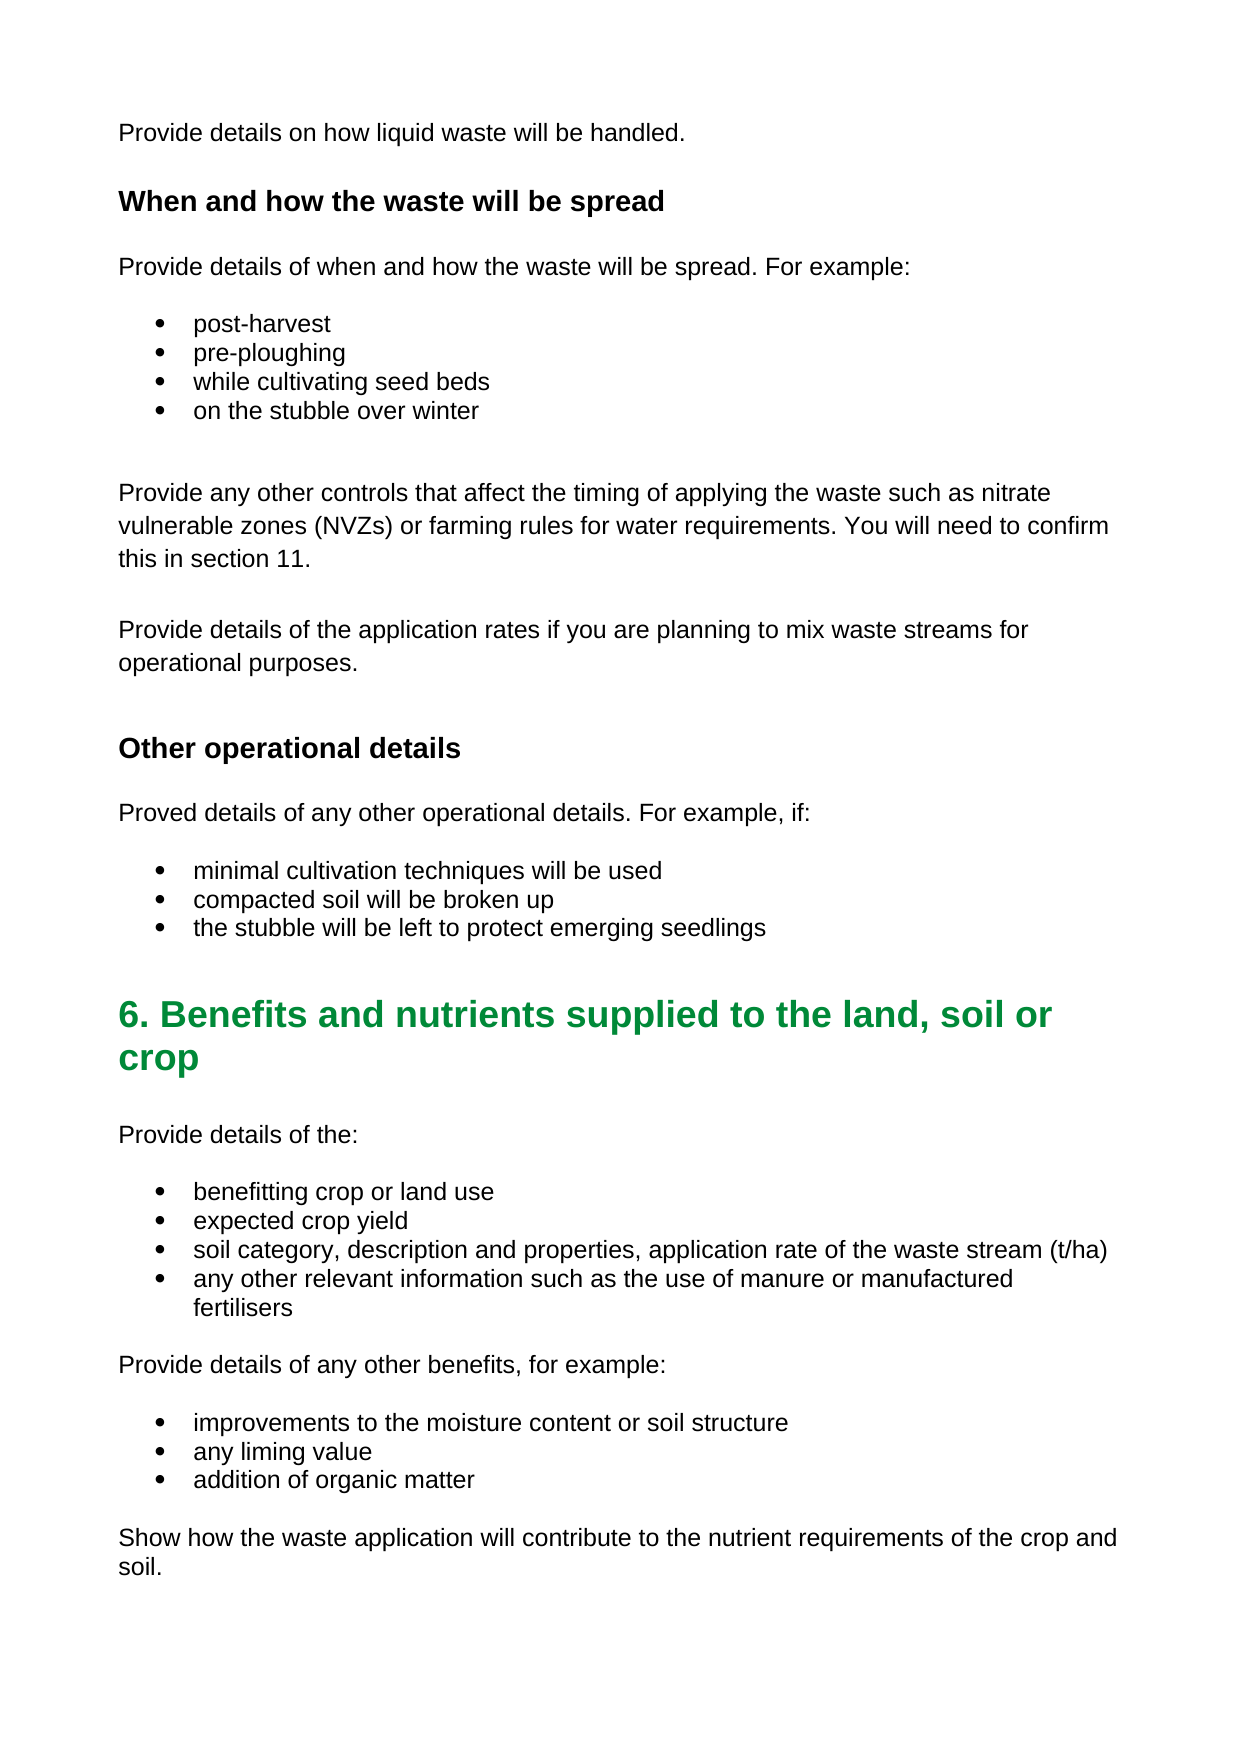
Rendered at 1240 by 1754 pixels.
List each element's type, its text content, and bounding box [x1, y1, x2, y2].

text Proved details of any other operational details. For example, if: [118, 798, 1121, 827]
list expected crop yield [156, 1206, 1121, 1235]
list compacted soil will be broken up [156, 884, 1121, 913]
text Provide details of the application rates if you are planning to mix waste streams for operational purposes. [118, 615, 1121, 677]
subtitle Other operational details [118, 731, 1121, 764]
list the stubble will be left to protect emerging seedlings [156, 913, 1121, 942]
text Provide details of any other benefits, for example: [118, 1350, 1121, 1379]
list post-harvest [156, 309, 1121, 338]
list minimal cultivation techniques will be used [156, 856, 1121, 884]
list improvements to the moisture content or soil structure [156, 1408, 1121, 1437]
text Provide details on how liquid waste will be handled. [118, 118, 1121, 147]
text Show how the waste application will contribute to the nutrient requirements of the crop and soil. [118, 1523, 1121, 1581]
list addition of organic matter [156, 1465, 1121, 1494]
list while cultivating seed beds [156, 367, 1121, 396]
list benefitting crop or land use [156, 1177, 1121, 1206]
list any liming value [156, 1437, 1121, 1465]
list soil category, description and properties, application rate of the waste stream (t/ha) [156, 1235, 1121, 1264]
list any other relevant information such as the use of manure or manufactured fertilisers [156, 1264, 1121, 1321]
list pre-ploughing [156, 338, 1121, 367]
text Provide details of when and how the waste will be spread. For example: [118, 252, 1121, 280]
subtitle When and how the waste will be spread [118, 184, 1121, 218]
text Provide details of the: [118, 1120, 1121, 1148]
subtitle 6. Benefits and nutrients supplied to the land, soil or crop [118, 992, 1121, 1078]
text Provide any other controls that affect the timing of applying the waste such as nitrate vulnerable zones (NVZs) or farming rules for water requirements. You will need to confirm this in section 11. [118, 478, 1121, 573]
list on the stubble over winter [156, 396, 1121, 424]
